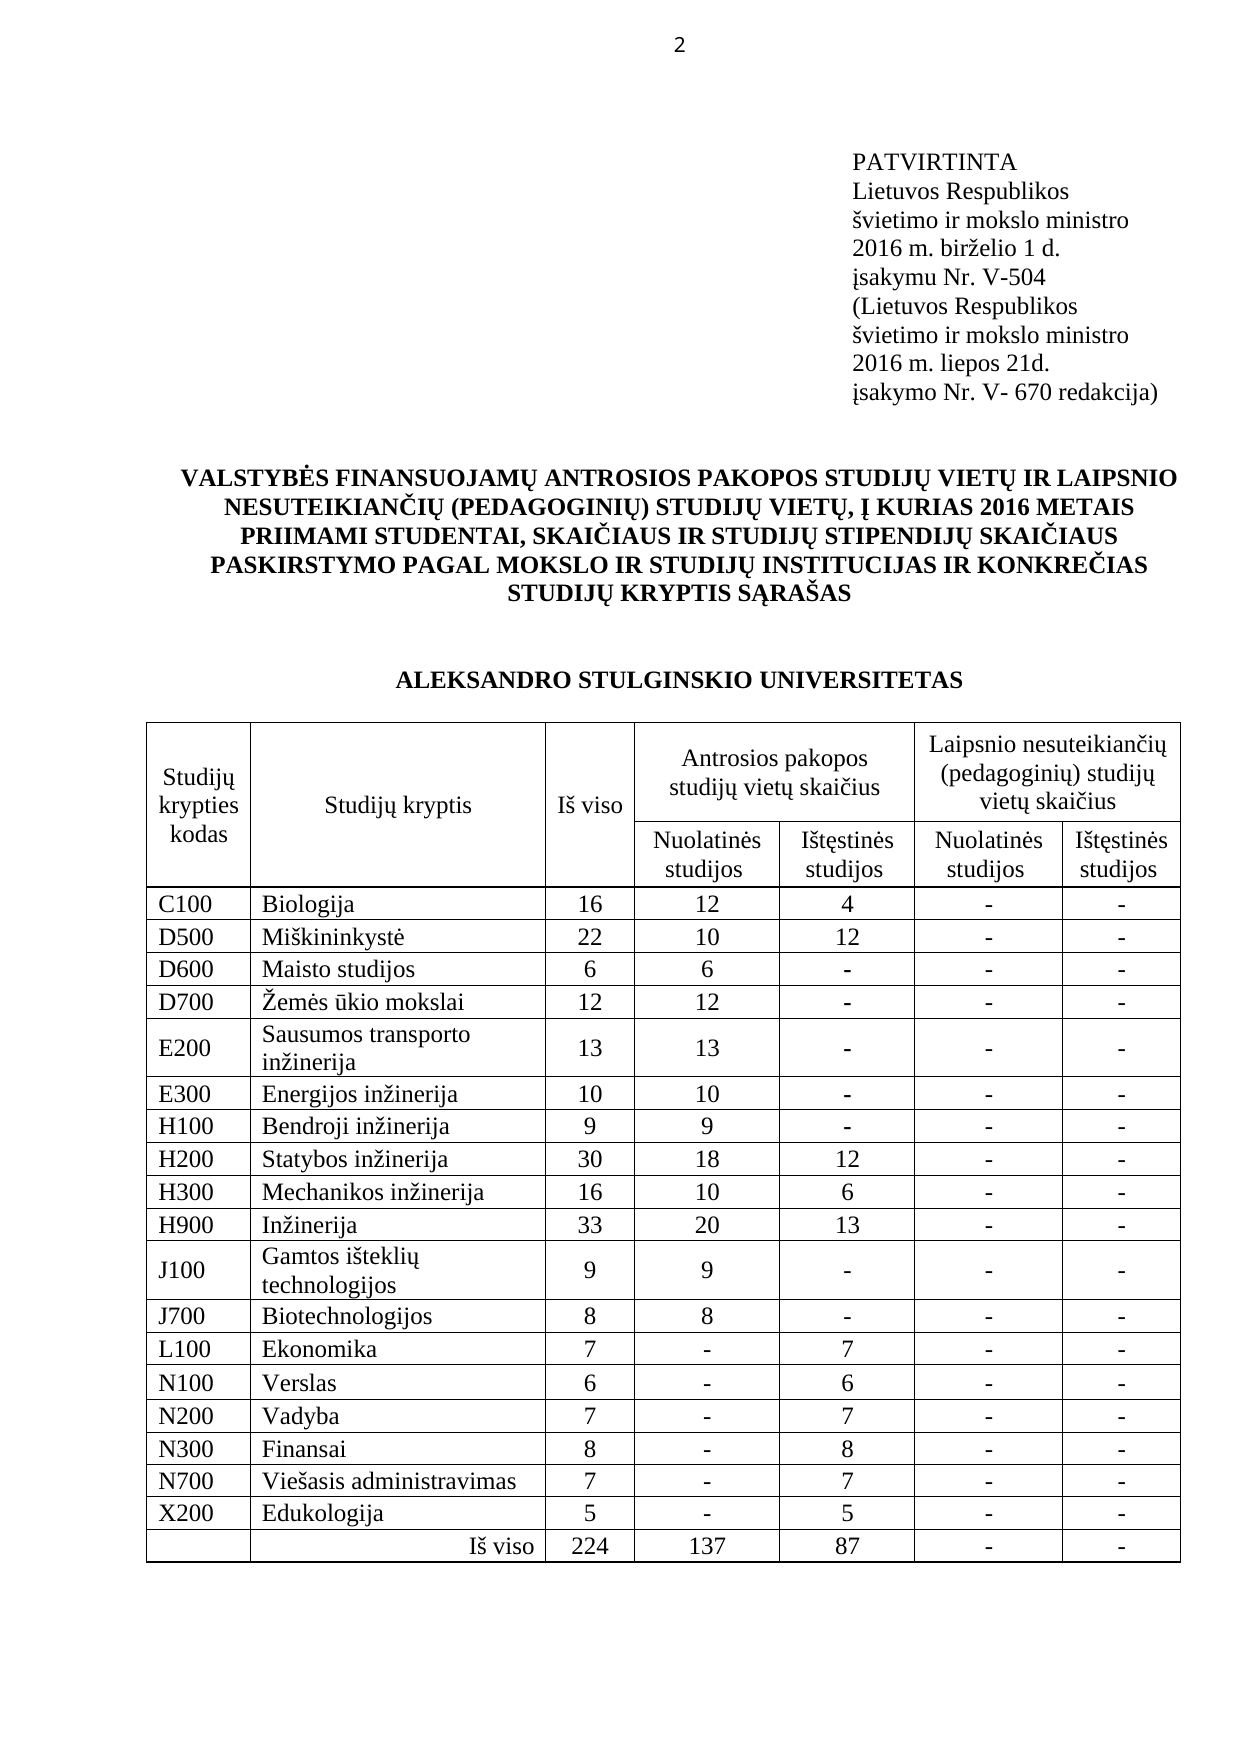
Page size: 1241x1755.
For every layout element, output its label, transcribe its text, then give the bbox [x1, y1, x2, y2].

table_cell 7 [546, 1465, 634, 1496]
table_cell N200 [147, 1400, 250, 1432]
table_cell 6 [546, 953, 634, 985]
table_cell - [915, 1019, 1062, 1076]
table_cell 10 [635, 1077, 779, 1109]
table_cell - [1063, 1241, 1180, 1299]
table_cell C100 [147, 888, 250, 919]
table_header Studijų krypties kodas [147, 723, 250, 886]
table_cell Sausumos transporto inžinerija [251, 1019, 545, 1076]
table_cell - [915, 1530, 1062, 1561]
table_cell - [1063, 1077, 1180, 1109]
table_cell H300 [147, 1176, 250, 1207]
table_cell - [780, 1241, 914, 1299]
table_cell 8 [546, 1300, 634, 1332]
table_cell - [1063, 1176, 1180, 1207]
table_cell Energijos inžinerija [251, 1077, 545, 1109]
table_cell - [780, 1019, 914, 1076]
table_cell 6 [546, 1365, 634, 1399]
table_cell H100 [147, 1110, 250, 1142]
table_cell - [780, 986, 914, 1018]
table_cell - [915, 1241, 1062, 1299]
text Lietuvos Respublikos [312, 176, 1182, 205]
table_cell [147, 1530, 250, 1561]
table_cell - [915, 1077, 1062, 1109]
table_cell - [915, 920, 1062, 952]
table_cell 10 [546, 1077, 634, 1109]
table_cell 13 [546, 1019, 634, 1076]
table_cell Miškininkystė [251, 920, 545, 952]
table_cell 9 [546, 1241, 634, 1299]
table_cell Verslas [251, 1365, 545, 1399]
table_cell J100 [147, 1241, 250, 1299]
table_cell - [1063, 1110, 1180, 1142]
text PATVIRTINTA [312, 147, 1182, 176]
table_cell - [1063, 1019, 1180, 1076]
table_cell - [1063, 1433, 1180, 1464]
table_cell 8 [780, 1433, 914, 1464]
text įsakymu Nr. V-504 [312, 262, 1182, 291]
table_cell D600 [147, 953, 250, 985]
table_cell 12 [635, 888, 779, 919]
table_cell Ištęstinės studijos [780, 822, 914, 886]
table_cell 12 [546, 986, 634, 1018]
text švietimo ir mokslo ministro [312, 205, 1182, 233]
table_cell 10 [635, 920, 779, 952]
table_cell 5 [546, 1497, 634, 1529]
table_cell 7 [780, 1400, 914, 1432]
table_cell Nuolatinės studijos [635, 822, 779, 886]
table_cell - [915, 953, 1062, 985]
table_cell Biologija [251, 888, 545, 919]
table_cell X200 [147, 1497, 250, 1529]
table_cell - [915, 1497, 1062, 1529]
table_cell 87 [780, 1530, 914, 1561]
table_cell Nuolatinės studijos [915, 822, 1062, 886]
table_cell N100 [147, 1365, 250, 1399]
table_cell 9 [635, 1110, 779, 1142]
table_cell 16 [546, 1176, 634, 1207]
table_cell - [635, 1365, 779, 1399]
table_cell 5 [780, 1497, 914, 1529]
table_cell D500 [147, 920, 250, 952]
table_cell - [915, 986, 1062, 1018]
table_cell E300 [147, 1077, 250, 1109]
table_cell Ištęstinės studijos [1063, 822, 1180, 886]
table_cell 12 [780, 1143, 914, 1174]
table_cell - [915, 1465, 1062, 1496]
table_cell 13 [635, 1019, 779, 1076]
table_cell Maisto studijos [251, 953, 545, 985]
table_cell - [1063, 1465, 1180, 1496]
table_cell 7 [546, 1400, 634, 1432]
table_cell - [915, 888, 1062, 919]
table_cell - [780, 1110, 914, 1142]
table_cell 9 [546, 1110, 634, 1142]
table_cell Iš viso [251, 1530, 545, 1561]
table_cell 4 [780, 888, 914, 919]
table_cell - [915, 1300, 1062, 1332]
table_cell E200 [147, 1019, 250, 1076]
table_cell - [915, 1110, 1062, 1142]
table_cell - [915, 1143, 1062, 1174]
table_cell Žemės ūkio mokslai [251, 986, 545, 1018]
table_cell - [1063, 1365, 1180, 1399]
text 2016 m. birželio 1 d. [312, 233, 1182, 262]
table_cell Ekonomika [251, 1333, 545, 1364]
table_cell D700 [147, 986, 250, 1018]
table_cell 33 [546, 1209, 634, 1240]
table_cell - [915, 1209, 1062, 1240]
text VALSTYBĖS FINANSUOJAMŲ ANTROSIOS PAKOPOS STUDIJŲ VIETŲ IR LAIPSNIO NESUTEIKIANČIŲ (PEDAGOGINIŲ) STUDIJŲ VIETŲ, Į KURIAS 2016 METAIS PRIIMAMI STUDENTAI, SKAIČIAUS IR STUDIJŲ STIPENDIJŲ SKAIČIAUS PASKIRSTYMO PAGAL MOKSLO IR STUDIJŲ INSTITUCIJAS IR KONKREČIAS STUDIJŲ KRYPTIS SĄRAŠAS [177, 463, 1182, 607]
table_cell Edukologija [251, 1497, 545, 1529]
table_cell J700 [147, 1300, 250, 1332]
table_cell - [780, 1300, 914, 1332]
table_cell - [1063, 1209, 1180, 1240]
table_cell 224 [546, 1530, 634, 1561]
text 2016 m. liepos 21d. [312, 348, 1182, 377]
table_cell - [915, 1333, 1062, 1364]
table_cell - [1063, 1497, 1180, 1529]
table_header Studijų kryptis [251, 723, 545, 886]
table_header Laipsnio nesuteikiančių (pedagoginių) studijų vietų skaičius [915, 723, 1180, 821]
table_cell Vadyba [251, 1400, 545, 1432]
text (Lietuvos Respublikos [312, 291, 1182, 320]
table_cell Biotechnologijos [251, 1300, 545, 1332]
table_cell 13 [780, 1209, 914, 1240]
table_cell Viešasis administravimas [251, 1465, 545, 1496]
table_cell 6 [780, 1365, 914, 1399]
table_cell - [1063, 986, 1180, 1018]
table_cell 20 [635, 1209, 779, 1240]
table_cell - [915, 1365, 1062, 1399]
table_cell - [1063, 1400, 1180, 1432]
text įsakymo Nr. V- 670 redakcija) [312, 377, 1182, 406]
table_cell 10 [635, 1176, 779, 1207]
table_cell 6 [635, 953, 779, 985]
table_cell L100 [147, 1333, 250, 1364]
table_cell 16 [546, 888, 634, 919]
table_cell 7 [780, 1465, 914, 1496]
table_cell H200 [147, 1143, 250, 1174]
table_header Iš viso [546, 723, 634, 886]
table_cell 9 [635, 1241, 779, 1299]
table_cell 6 [780, 1176, 914, 1207]
table_cell H900 [147, 1209, 250, 1240]
table_cell - [1063, 1530, 1180, 1561]
table_cell 12 [635, 986, 779, 1018]
table_cell - [635, 1433, 779, 1464]
text ALEKSANDRO STULGINSKIO UNIVERSITETAS [177, 665, 1182, 693]
table_cell Finansai [251, 1433, 545, 1464]
table_cell - [635, 1465, 779, 1496]
table_cell N300 [147, 1433, 250, 1464]
table_cell - [780, 1077, 914, 1109]
table_cell 8 [635, 1300, 779, 1332]
table_cell Mechanikos inžinerija [251, 1176, 545, 1207]
table_cell 8 [546, 1433, 634, 1464]
table_cell - [1063, 888, 1180, 919]
table_cell - [635, 1333, 779, 1364]
text švietimo ir mokslo ministro [312, 320, 1182, 348]
table_cell 22 [546, 920, 634, 952]
table_cell - [915, 1433, 1062, 1464]
table_cell - [635, 1497, 779, 1529]
table_cell Inžinerija [251, 1209, 545, 1240]
table_cell - [1063, 920, 1180, 952]
table_cell - [780, 953, 914, 985]
table_cell 30 [546, 1143, 634, 1174]
table_cell 18 [635, 1143, 779, 1174]
table_cell Bendroji inžinerija [251, 1110, 545, 1142]
table_cell 137 [635, 1530, 779, 1561]
table_cell - [1063, 1333, 1180, 1364]
table_cell 12 [780, 920, 914, 952]
table_cell - [1063, 1143, 1180, 1174]
table_cell - [635, 1400, 779, 1432]
table_cell 7 [780, 1333, 914, 1364]
table_cell - [1063, 1300, 1180, 1332]
table_cell 7 [546, 1333, 634, 1364]
table_cell N700 [147, 1465, 250, 1496]
table_cell Statybos inžinerija [251, 1143, 545, 1174]
table_cell - [1063, 953, 1180, 985]
table_cell - [915, 1400, 1062, 1432]
table_cell - [915, 1176, 1062, 1207]
table_cell Gamtos išteklių technologijos [251, 1241, 545, 1299]
table_header Antrosios pakopos studijų vietų skaičius [635, 723, 914, 821]
